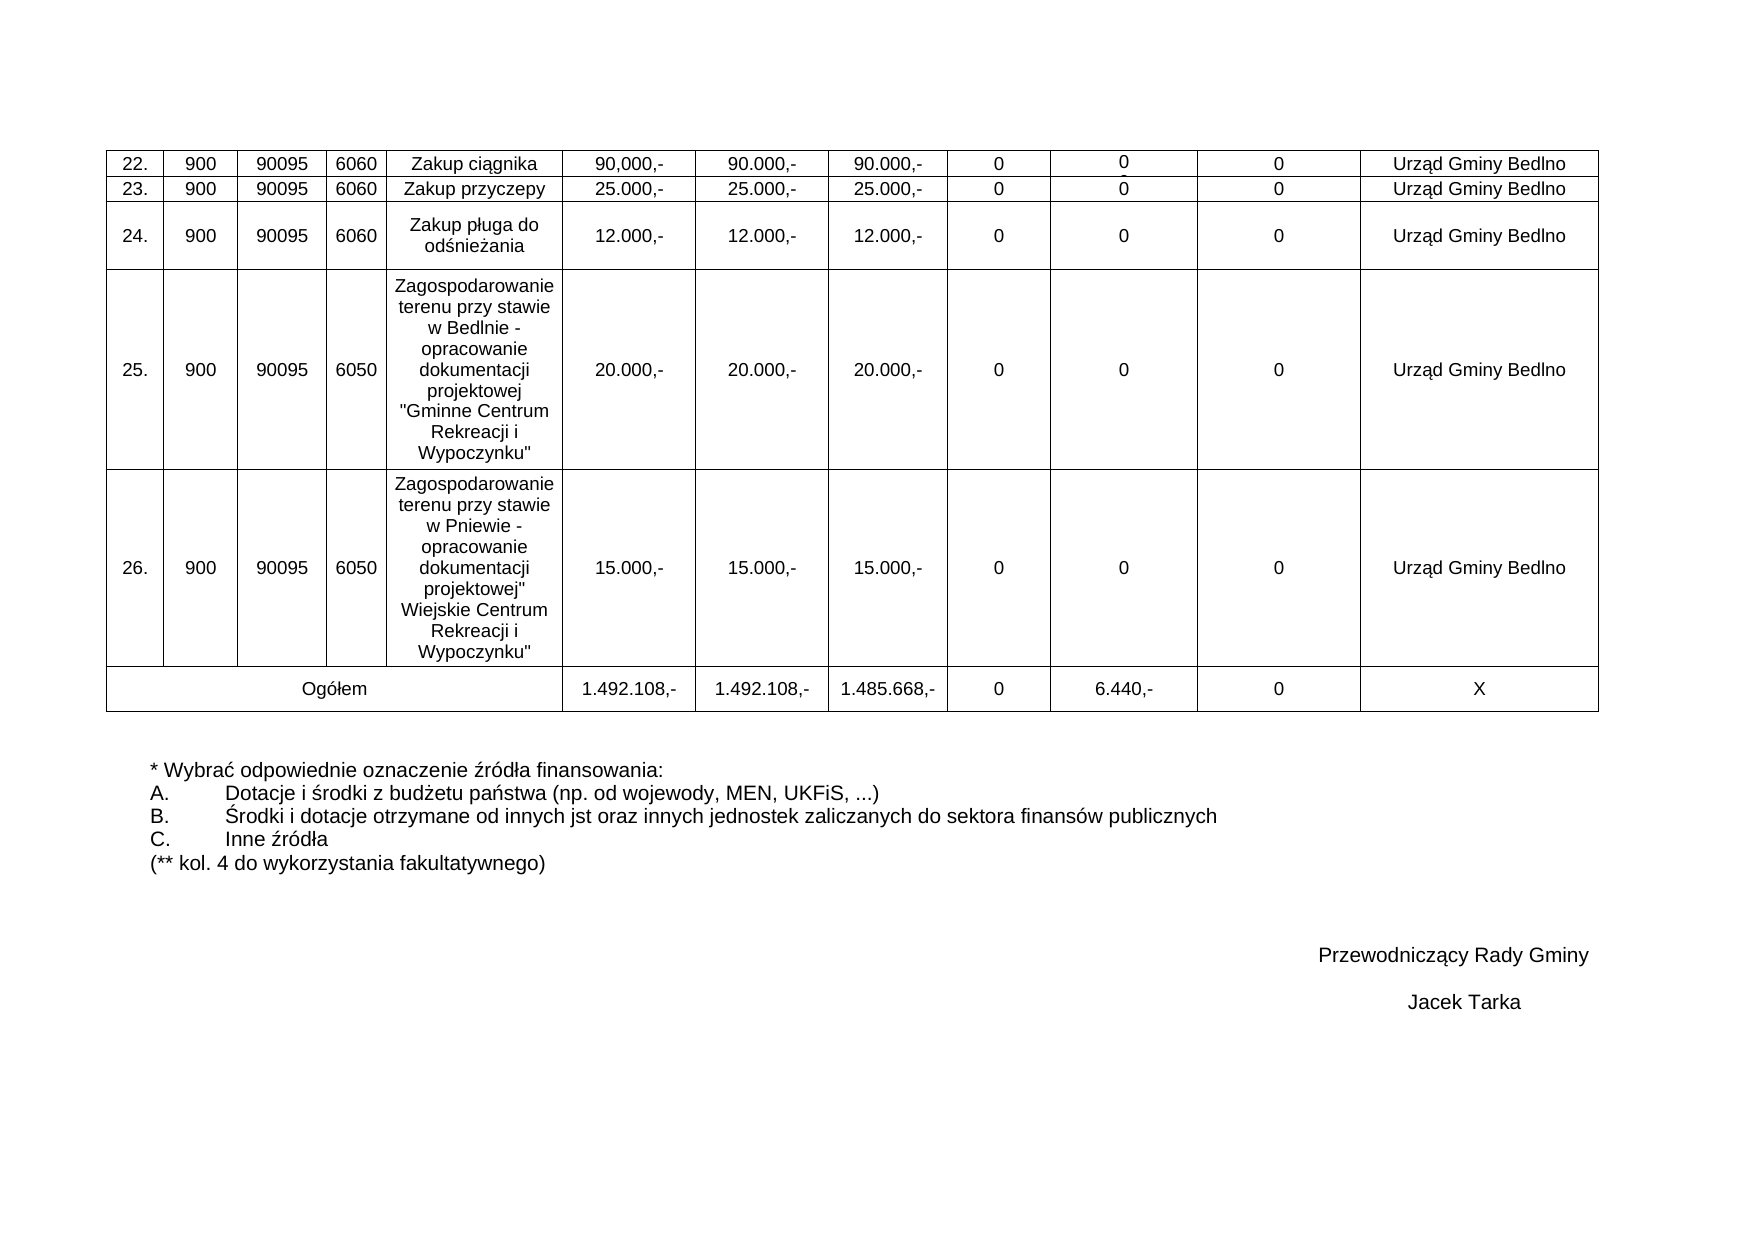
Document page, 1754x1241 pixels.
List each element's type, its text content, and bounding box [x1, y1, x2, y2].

table_cell 0 [1051, 177, 1197, 201]
table_header Urząd Gminy Bedlno [1361, 151, 1598, 176]
text (** kol. 4 do wykorzystania fakultatywnego) [150, 851, 1589, 874]
table_header 22. [107, 151, 163, 176]
table_cell 20.000,- [829, 270, 947, 469]
table_cell 23. [107, 177, 163, 201]
table_header 6060 [327, 151, 386, 176]
table_cell 900 [164, 177, 237, 201]
table_cell Zakup przyczepy [387, 177, 562, 201]
text C. Inne źródła [150, 828, 1589, 851]
table_cell 6060 [327, 177, 386, 201]
table_cell 0 [1198, 202, 1360, 269]
table_cell 12.000,- [829, 202, 947, 269]
table_cell 0 [948, 177, 1050, 201]
table_header 90.000,- [696, 151, 828, 176]
table_cell 0 [1198, 470, 1360, 666]
table_cell 0 [1198, 270, 1360, 469]
table_cell 0 [948, 270, 1050, 469]
table_cell 0 [948, 470, 1050, 666]
text Przewodniczący Rady Gminy [150, 944, 1589, 967]
table_cell 15.000,- [563, 470, 695, 666]
table_cell 0 [1198, 177, 1360, 201]
table_cell 0 [1051, 470, 1197, 666]
table_cell 0 [1051, 270, 1197, 469]
table_cell 1.485.668,- [829, 667, 947, 711]
text A. Dotacje i środki z budżetu państwa (np. od wojewody, MEN, UKFiS, ...) [150, 781, 1589, 805]
table_cell 0 [1198, 667, 1360, 711]
table_header Zakup ciągnika [387, 151, 562, 176]
table_cell 26. [107, 470, 163, 666]
table_cell 25.000,- [829, 177, 947, 201]
table_cell 20.000,- [696, 270, 828, 469]
table_cell 25.000,- [563, 177, 695, 201]
table_header 900 [164, 151, 237, 176]
text * Wybrać odpowiednie oznaczenie źródła finansowania: [150, 758, 1589, 781]
table_cell 12.000,- [563, 202, 695, 269]
table_cell 20.000,- [563, 270, 695, 469]
table_cell 6.440,- [1051, 667, 1197, 711]
table_cell 6060 [327, 202, 386, 269]
table_cell Ogółem [107, 667, 562, 711]
table_cell Urząd Gminy Bedlno [1361, 202, 1598, 269]
table_cell 900 [164, 202, 237, 269]
table_cell 90095 [238, 270, 326, 469]
table_cell 0 [948, 202, 1050, 269]
table_header 90,000,- [563, 151, 695, 176]
text Jacek Tarka [740, 991, 1589, 1014]
table_header 0 [948, 151, 1050, 176]
table_cell 25.000,- [696, 177, 828, 201]
table_cell Urząd Gminy Bedlno [1361, 177, 1598, 201]
table_cell Urząd Gminy Bedlno [1361, 270, 1598, 469]
table_header 0 0 [1051, 151, 1197, 176]
table_cell 0 [948, 667, 1050, 711]
table_cell 25. [107, 270, 163, 469]
table_cell 1.492.108,- [696, 667, 828, 711]
table_header 90095 [238, 151, 326, 176]
table_cell 900 [164, 270, 237, 469]
text B. Środki i dotacje otrzymane od innych jst oraz innych jednostek zaliczanych do sektora finansów publicznych [150, 805, 1589, 828]
table_cell 0 [1051, 202, 1197, 269]
table_cell Zagospodarowanie terenu przy stawie w Pniewie - opracowanie dokumentacji projektowej" Wiejskie Centrum Rekreacji i Wypoczynku" [387, 470, 562, 666]
table_cell X [1361, 667, 1598, 711]
table_cell 90095 [238, 202, 326, 269]
table_cell 90095 [238, 177, 326, 201]
table_header 0 [1198, 151, 1360, 176]
table_cell 6050 [327, 470, 386, 666]
table_cell 12.000,- [696, 202, 828, 269]
table_header 90.000,- [829, 151, 947, 176]
table_cell 6050 [327, 270, 386, 469]
table_cell Zakup pługa do odśnieżania [387, 202, 562, 269]
table_cell 1.492.108,- [563, 667, 695, 711]
table_cell 900 [164, 470, 237, 666]
table_cell Zagospodarowanie terenu przy stawie w Bedlnie - opracowanie dokumentacji projektowej "Gminne Centrum Rekreacji i Wypoczynku" [387, 270, 562, 469]
table_cell Urząd Gminy Bedlno [1361, 470, 1598, 666]
table_cell 24. [107, 202, 163, 269]
table_cell 90095 [238, 470, 326, 666]
table_cell 15.000,- [696, 470, 828, 666]
table_cell 15.000,- [829, 470, 947, 666]
